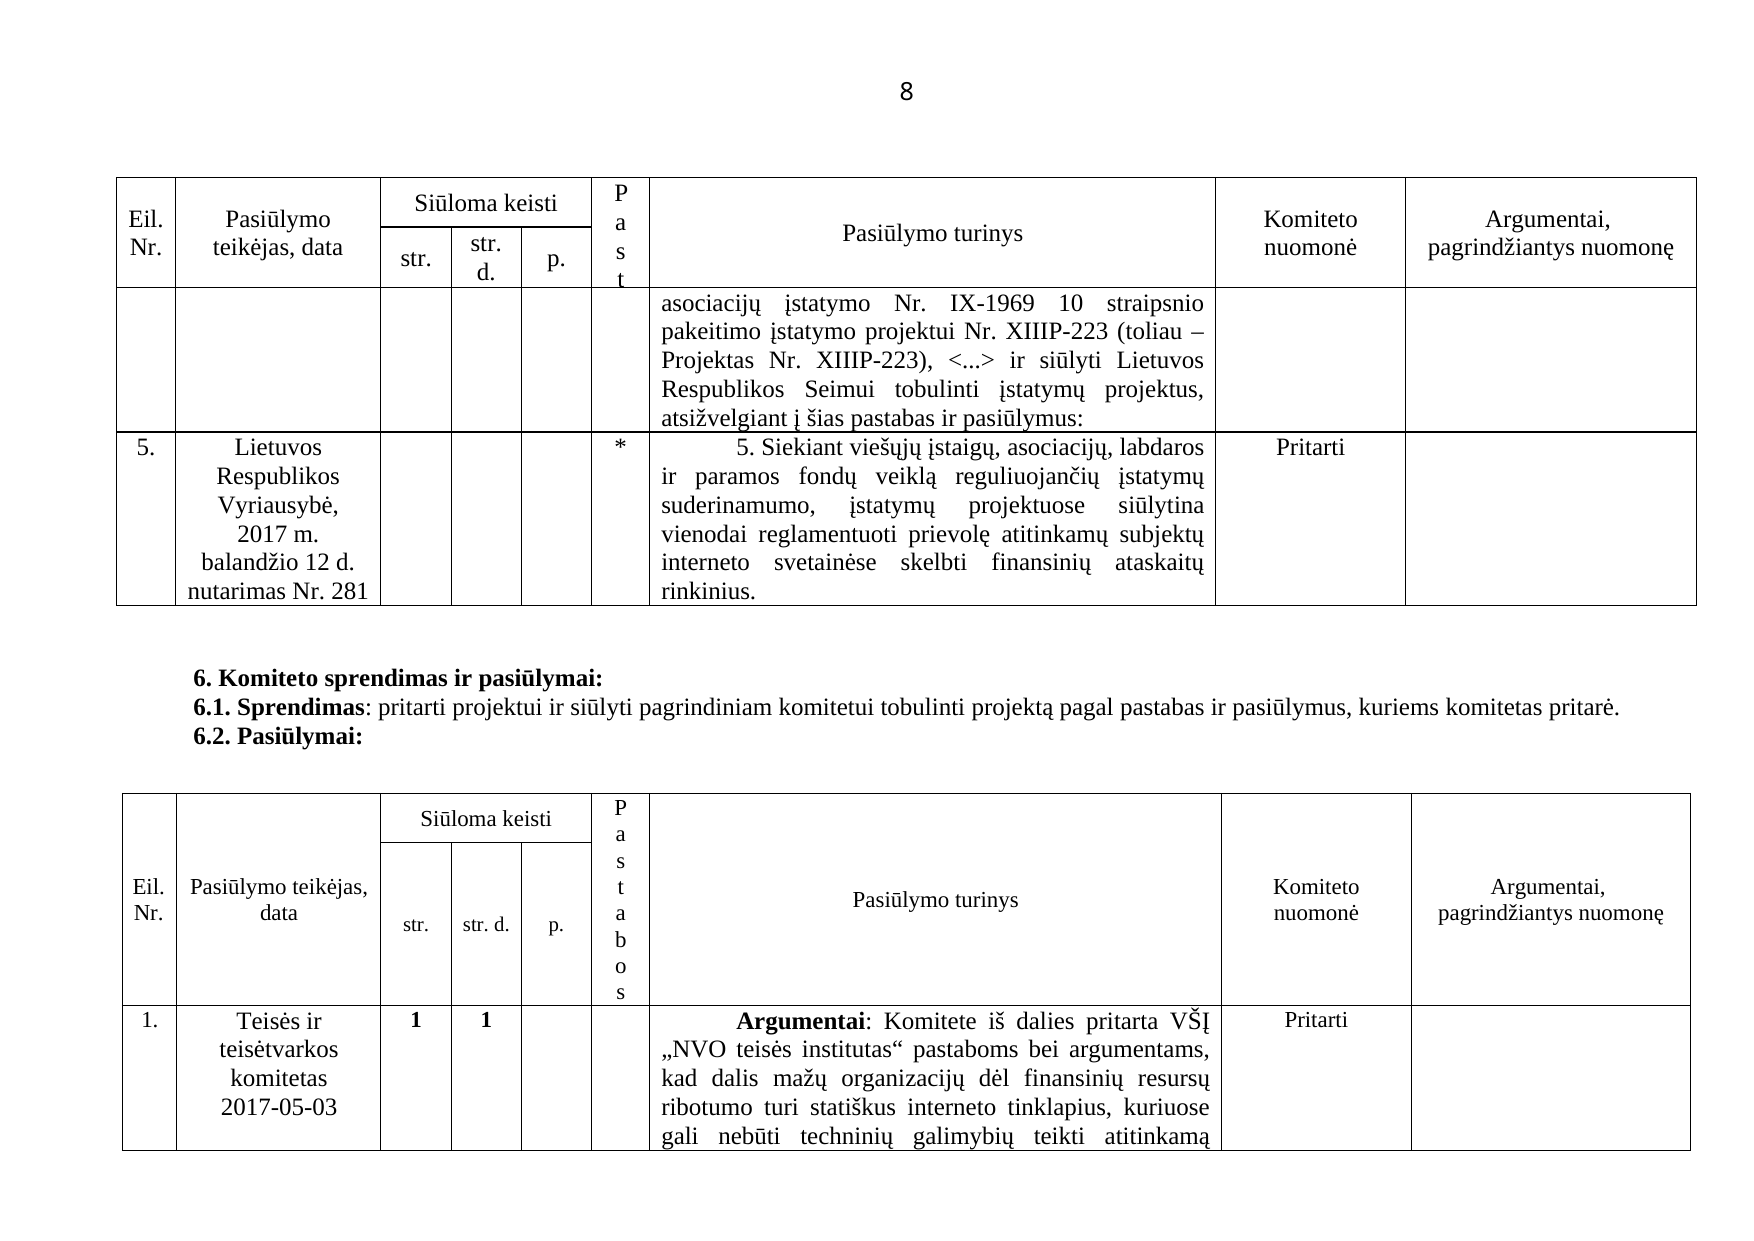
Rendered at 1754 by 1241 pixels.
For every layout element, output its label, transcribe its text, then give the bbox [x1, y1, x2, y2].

table_cell [1216, 288, 1405, 431]
table_cell p. [522, 843, 591, 1005]
table_header Pasiūlymo teikėjas, data [176, 178, 380, 287]
table_cell str. d. [452, 228, 521, 287]
table_header Komiteto nuomonė [1222, 794, 1411, 1005]
text 6. Komiteto sprendimas ir pasiūlymai: [118, 663, 1695, 692]
table_header Komiteto nuomonė [1216, 178, 1405, 287]
table_cell [452, 288, 521, 431]
table_cell 5. Siekiant viešųjų įstaigų, asociacijų, labdaros ir paramos fondų veiklą reguliuojančių įstatymų suderinamumo, įstatymų projektuose siūlytina vienodai reglamentuoti prievolę atitinkamų subjektų interneto svetainėse skelbti finansinių ataskaitų rinkinius. [650, 433, 1215, 605]
table_header Pastabos [592, 178, 649, 287]
table_cell str. [381, 843, 451, 1005]
table_cell [117, 288, 175, 431]
table_cell [381, 433, 451, 605]
table_header Pastabos [592, 794, 649, 1005]
table_header Eil. Nr. [117, 178, 175, 287]
table_cell 5. [117, 433, 175, 605]
text 6.1. Sprendimas: pritarti projektui ir siūlyti pagrindiniam komitetui tobulinti projektą pagal pastabas ir pasiūlymus, kuriems komitetas pritarė. [118, 692, 1695, 721]
table_cell 1 [452, 1006, 521, 1149]
table_cell 1. [123, 1006, 176, 1149]
table_cell 1 [381, 1006, 451, 1149]
table_cell Pritarti [1222, 1006, 1411, 1149]
table_cell str. [381, 228, 451, 287]
table_cell [1406, 288, 1696, 431]
table_cell Lietuvos Respublikos Vyriausybė, 2017 m. balandžio 12 d. nutarimas Nr. 281 [176, 433, 380, 605]
text 6.2. Pasiūlymai: [118, 721, 1695, 750]
table_header Pasiūlymo turinys [650, 794, 1221, 1005]
table_cell Argumentai: Komitete iš dalies pritarta VŠĮ „NVO teisės institutas“ pastaboms bei argumentams, kad dalis mažų organizacijų dėl finansinių resursų ribotumo turi statiškus interneto tinklapius, kuriuose gali nebūti techninių galimybių teikti atitinkamą [650, 1006, 1221, 1149]
table_header Eil. Nr. [123, 794, 176, 1005]
table_header Pasiūlymo teikėjas, data [177, 794, 380, 1005]
table_cell * [592, 433, 649, 605]
table_cell [1412, 1006, 1690, 1149]
table_header Siūloma keisti [381, 794, 591, 842]
table_cell p. [522, 228, 591, 287]
table_header Pasiūlymo turinys [650, 178, 1215, 287]
table_cell [522, 433, 591, 605]
table_header Siūloma keisti [381, 178, 591, 226]
table_cell Pritarti [1216, 433, 1405, 605]
table_cell asociacijų įstatymo Nr. IX-1969 10 straipsnio pakeitimo įstatymo projektui Nr. XIIIP-223 (toliau – Projektas Nr. XIIIP-223), <...> ir siūlyti Lietuvos Respublikos Seimui tobulinti įstatymų projektus, atsižvelgiant į šias pastabas ir pasiūlymus: [650, 288, 1215, 431]
table_cell [522, 288, 591, 431]
table_cell [176, 288, 380, 431]
table_cell [1406, 433, 1696, 605]
table_header Argumentai, pagrindžiantys nuomonę [1406, 178, 1696, 287]
table_cell [592, 1006, 649, 1149]
table_cell [522, 1006, 591, 1149]
table_header Argumentai, pagrindžiantys nuomonę [1412, 794, 1690, 1005]
table_cell [452, 433, 521, 605]
table_cell [592, 288, 649, 431]
table_cell Teisės ir teisėtvarkos komitetas 2017-05-03 [177, 1006, 380, 1149]
table_cell str. d. [452, 843, 521, 1005]
table_cell [381, 288, 451, 431]
